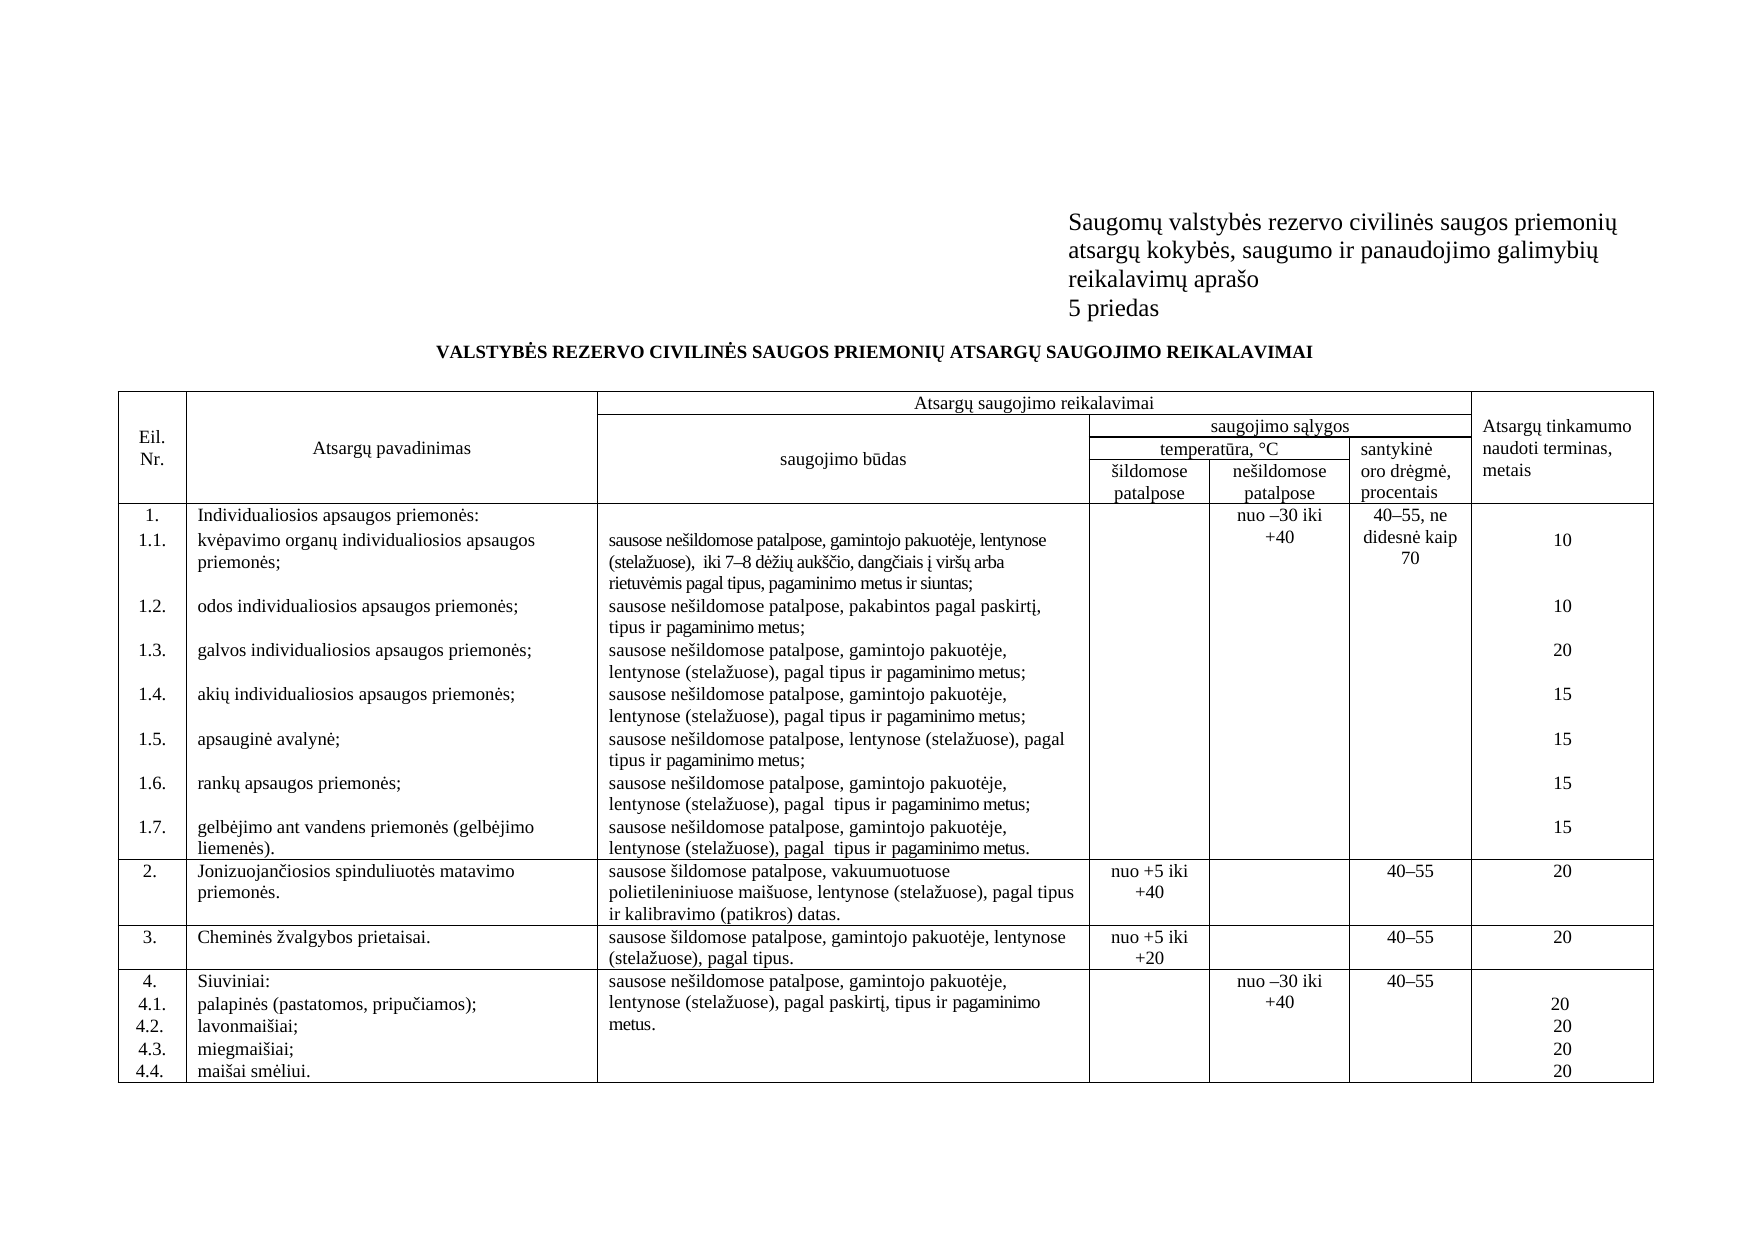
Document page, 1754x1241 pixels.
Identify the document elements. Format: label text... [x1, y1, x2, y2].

table_cell 40–55 [1350, 970, 1471, 991]
table_cell Individualiosios apsaugos priemonės: [187, 504, 597, 528]
table_cell 4.2. [119, 1014, 186, 1037]
table_cell sausose nešildomose patalpose, gamintojo pakuotėje, lentynose (stelažuose), pagal paskirtį, tipus ir pagaminimo metus. [598, 970, 1089, 1082]
table_cell 1.6. [119, 771, 186, 815]
table_cell šildomose patalpose [1090, 460, 1209, 503]
table_cell 1.7. [119, 815, 186, 859]
table_cell 40–55 [1350, 926, 1471, 969]
table_cell 1.5. [119, 726, 186, 771]
table_cell gelbėjimo ant vandens priemonės (gelbėjimo liemenės). [187, 815, 597, 859]
table_cell nešildomose patalpose [1210, 460, 1349, 503]
table_cell 1.2. [119, 594, 186, 638]
table_cell 1.1. [119, 528, 186, 594]
table_cell nuo –30 iki +40 [1210, 504, 1349, 859]
table_header Eil. Nr. [119, 392, 186, 503]
table_cell [1210, 926, 1349, 969]
table_cell 10 [1472, 594, 1653, 638]
table_cell Jonizuojančiosios spinduliuotės matavimo priemonės. [187, 860, 597, 924]
table_cell saugojimo sąlygos [1090, 415, 1471, 436]
table_cell sausose nešildomose patalpose, gamintojo pakuotėje, lentynose (stelažuose), pagal tipus ir pagaminimo metus; [598, 638, 1089, 682]
table_cell odos individualiosios apsaugos priemonės; [187, 594, 597, 638]
table_cell 20 [1472, 860, 1653, 924]
table_cell 4.4. [119, 1059, 186, 1082]
table_cell 20 [1472, 1014, 1653, 1037]
table_cell apsauginė avalynė; [187, 726, 597, 771]
table_cell sausose nešildomose patalpose, gamintojo pakuotėje, lentynose (stelažuose), iki 7–8 dėžių aukščio, dangčiais į viršų arba rietuvėmis pagal tipus, pagaminimo metus ir siuntas; [598, 528, 1089, 594]
table_cell [1210, 860, 1349, 924]
table_cell nuo +5 iki +20 [1090, 926, 1209, 969]
table_cell galvos individualiosios apsaugos priemonės; [187, 638, 597, 682]
table_cell 1.4. [119, 682, 186, 726]
table_cell 15 [1472, 771, 1653, 815]
table_cell 2. [119, 860, 186, 924]
table_cell santykinė oro drėgmė, procentais [1350, 438, 1471, 503]
table_cell 15 [1472, 682, 1653, 726]
table_header Atsargų tinkamumo naudoti terminas, metais [1472, 392, 1653, 503]
table_cell 20 [1472, 926, 1653, 969]
table_cell sausose nešildomose patalpose, pakabintos pagal paskirtį, tipus ir pagaminimo metus; [598, 594, 1089, 638]
table_cell 1.3. [119, 638, 186, 682]
table_cell rankų apsaugos priemonės; [187, 771, 597, 815]
table_cell 4. [119, 970, 186, 991]
table_cell 20 [1472, 1037, 1653, 1059]
table_cell [1350, 1059, 1471, 1082]
table_header Atsargų saugojimo reikalavimai [598, 392, 1471, 414]
table_cell [1472, 504, 1653, 528]
table_cell sausose nešildomose patalpose, lentynose (stelažuose), pagal tipus ir pagaminimo metus; [598, 726, 1089, 771]
table_cell 4.1. [119, 991, 186, 1014]
text atsargų kokybės, saugumo ir panaudojimo galimybių [1068, 235, 1636, 264]
table_cell maišai smėliui. [187, 1059, 597, 1082]
table_cell [1090, 504, 1209, 859]
table_cell 1. [119, 504, 186, 528]
table_cell 15 [1472, 815, 1653, 859]
table_cell miegmaišiai; [187, 1037, 597, 1059]
table_cell sausose šildomose patalpose, vakuumuotuose polietileniniuose maišuose, lentynose (stelažuose), pagal tipus ir kalibravimo (patikros) datas. [598, 860, 1089, 924]
text VALSTYBĖS REZERVO CIVILINĖS SAUGOS PRIEMONIŲ ATSARGŲ SAUGOJIMO REIKALAVIMAI [118, 341, 1636, 362]
table_cell [1090, 970, 1209, 1082]
table_cell sausose nešildomose patalpose, gamintojo pakuotėje, lentynose (stelažuose), pagal tipus ir pagaminimo metus; [598, 771, 1089, 815]
table_cell akių individualiosios apsaugos priemonės; [187, 682, 597, 726]
table_cell temperatūra, °C [1090, 438, 1349, 459]
table_cell Siuviniai: [187, 970, 597, 991]
table_cell 10 [1472, 528, 1653, 594]
table_cell lavonmaišiai; [187, 1014, 597, 1037]
table_cell sausose nešildomose patalpose, gamintojo pakuotėje, lentynose (stelažuose), pagal tipus ir pagaminimo metus. [598, 815, 1089, 859]
table_cell saugojimo būdas [598, 415, 1089, 503]
table_cell 40–55, ne didesnė kaip 70 [1350, 504, 1471, 859]
text 5 priedas [1068, 293, 1636, 322]
table_cell [1472, 970, 1653, 991]
table_cell nuo +5 iki +40 [1090, 860, 1209, 924]
text reikalavimų aprašo [1068, 264, 1636, 293]
table_cell [598, 504, 1089, 528]
table_cell 3. [119, 926, 186, 969]
table_cell sausose šildomose patalpose, gamintojo pakuotėje, lentynose (stelažuose), pagal tipus. [598, 926, 1089, 969]
text Saugomų valstybės rezervo civilinės saugos priemonių [1068, 207, 1636, 235]
table_cell 15 [1472, 726, 1653, 771]
table_cell kvėpavimo organų individualiosios apsaugos priemonės; [187, 528, 597, 594]
table_cell 20 [1472, 638, 1653, 682]
table_cell palapinės (pastatomos, pripučiamos); [187, 991, 597, 1014]
table_cell nuo –30 iki +40 [1210, 970, 1349, 1082]
table_cell sausose nešildomose patalpose, gamintojo pakuotėje, lentynose (stelažuose), pagal tipus ir pagaminimo metus; [598, 682, 1089, 726]
table_cell [1350, 1014, 1471, 1037]
table_cell [1350, 1037, 1471, 1059]
table_cell 4.3. [119, 1037, 186, 1059]
table_cell Cheminės žvalgybos prietaisai. [187, 926, 597, 969]
table_cell [1350, 991, 1471, 1014]
table_cell 20 [1472, 991, 1653, 1014]
table_cell 20 [1472, 1059, 1653, 1082]
table_cell 40–55 [1350, 860, 1471, 924]
table_header Atsargų pavadinimas [187, 392, 597, 503]
